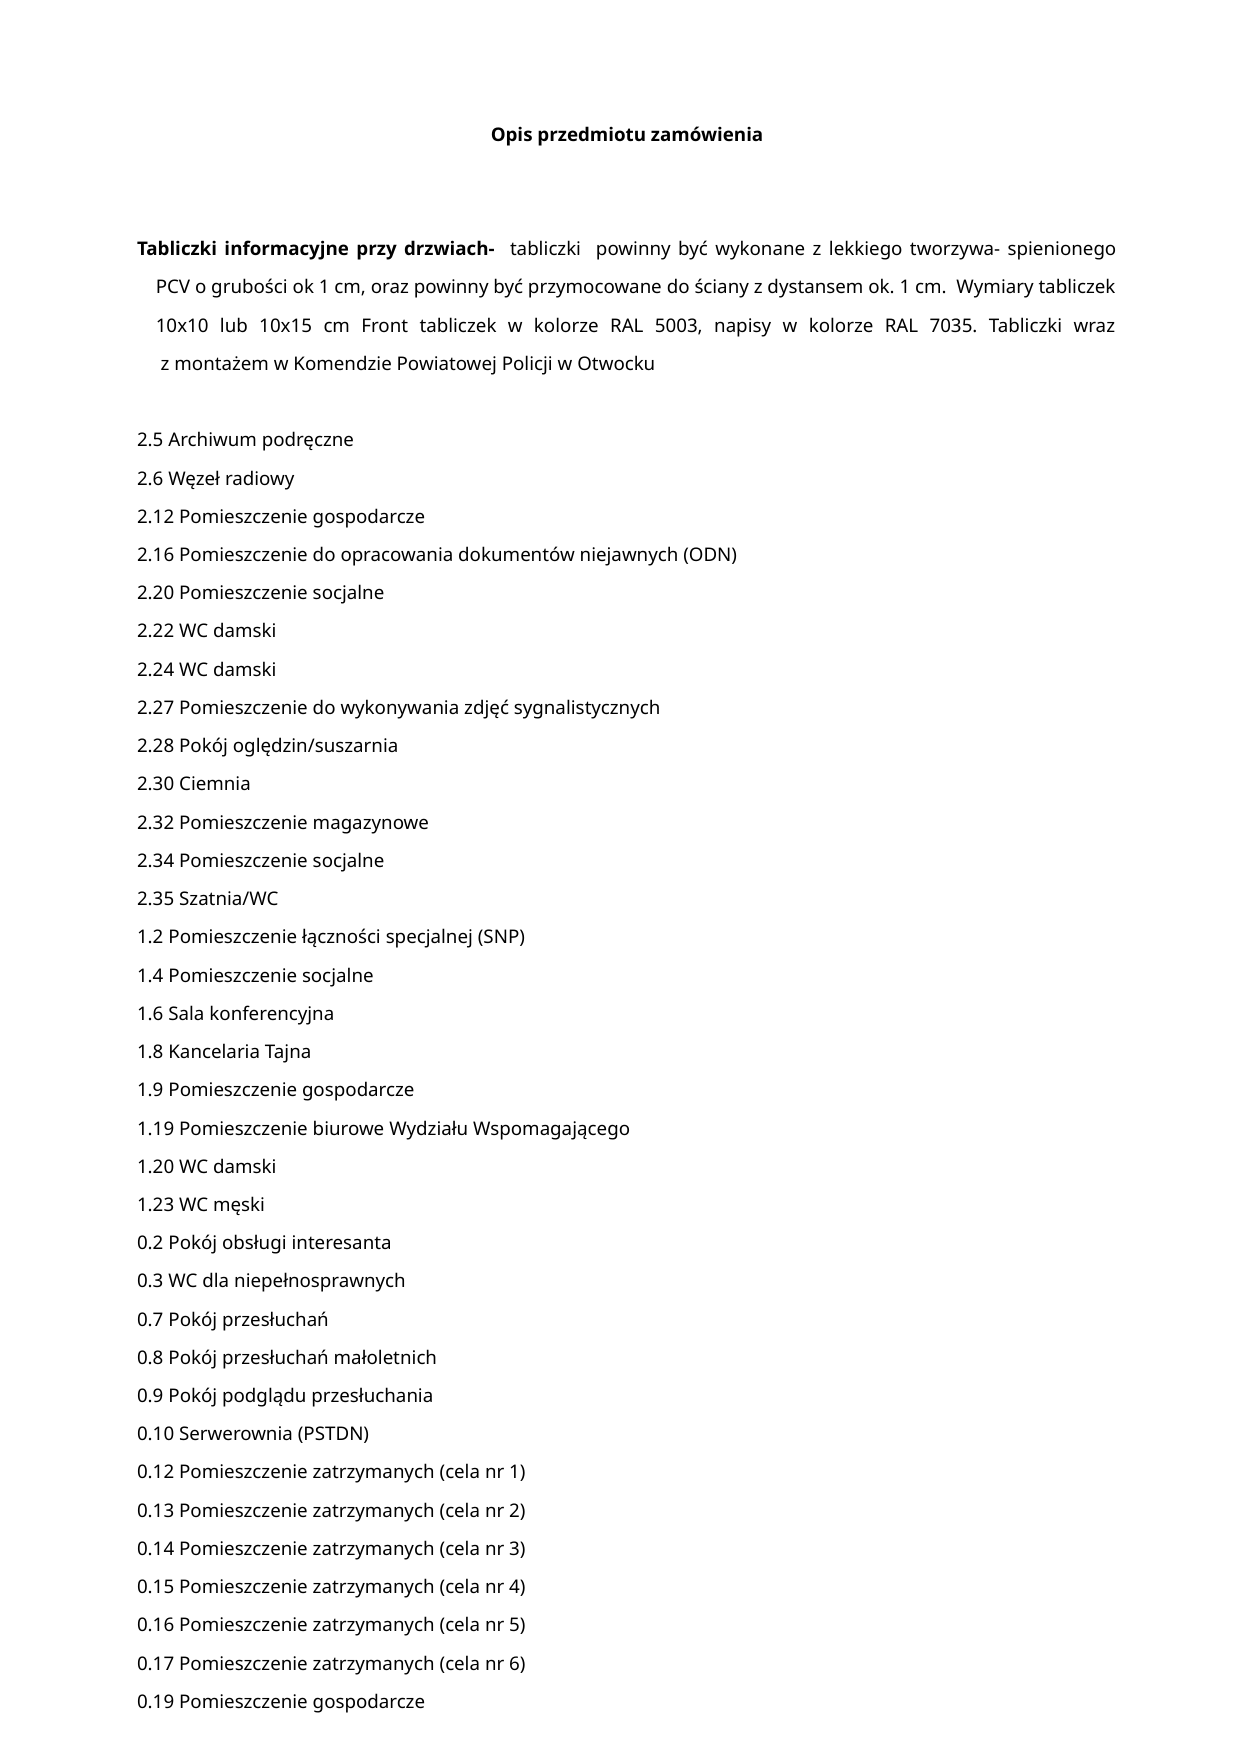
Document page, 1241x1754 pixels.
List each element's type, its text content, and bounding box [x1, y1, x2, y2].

text 1.8 Kancelaria Tajna [137, 1038, 1117, 1064]
text 2.12 Pomieszczenie gospodarcze [137, 503, 1117, 529]
text 1.19 Pomieszczenie biurowe Wydziału Wspomagającego [137, 1115, 1117, 1140]
text 0.2 Pokój obsługi interesanta [137, 1229, 1117, 1255]
text 2.34 Pomieszczenie socjalne [137, 847, 1117, 873]
text 2.32 Pomieszczenie magazynowe [137, 809, 1117, 834]
text 2.6 Węzeł radiowy [137, 465, 1117, 490]
text Opis przedmiotu zamówienia [137, 121, 1117, 146]
text 1.4 Pomieszczenie socjalne [137, 962, 1117, 987]
text 1.9 Pomieszczenie gospodarcze [137, 1077, 1117, 1102]
text 2.35 Szatnia/WC [137, 885, 1117, 911]
text 1.23 WC męski [137, 1191, 1117, 1217]
text 0.13 Pomieszczenie zatrzymanych (cela nr 2) [137, 1497, 1117, 1523]
text 0.19 Pomieszczenie gospodarcze [137, 1688, 1117, 1714]
text 0.9 Pokój podglądu przesłuchania [137, 1382, 1117, 1408]
text 2.24 WC damski [137, 656, 1117, 682]
text 2.27 Pomieszczenie do wykonywania zdjęć sygnalistycznych [137, 694, 1117, 720]
text 0.15 Pomieszczenie zatrzymanych (cela nr 4) [137, 1573, 1117, 1599]
text 0.16 Pomieszczenie zatrzymanych (cela nr 5) [137, 1612, 1117, 1637]
text 0.8 Pokój przesłuchań małoletnich [137, 1344, 1117, 1370]
text 2.16 Pomieszczenie do opracowania dokumentów niejawnych (ODN) [137, 541, 1117, 567]
text 0.7 Pokój przesłuchań [137, 1306, 1117, 1331]
text 0.14 Pomieszczenie zatrzymanych (cela nr 3) [137, 1535, 1117, 1561]
text 2.30 Ciemnia [137, 771, 1117, 796]
text 0.17 Pomieszczenie zatrzymanych (cela nr 6) [137, 1650, 1117, 1676]
text 0.12 Pomieszczenie zatrzymanych (cela nr 1) [137, 1459, 1117, 1484]
text 1.20 WC damski [137, 1153, 1117, 1178]
text 2.20 Pomieszczenie socjalne [137, 579, 1117, 605]
text 2.28 Pokój oględzin/suszarnia [137, 732, 1117, 758]
text 1.2 Pomieszczenie łączności specjalnej (SNP) [137, 924, 1117, 949]
text 0.10 Serwerownia (PSTDN) [137, 1421, 1117, 1446]
text 0.3 WC dla niepełnosprawnych [137, 1268, 1117, 1293]
text 1.6 Sala konferencyjna [137, 1000, 1117, 1026]
text 2.22 WC damski [137, 618, 1117, 643]
text 2.5 Archiwum podręczne [137, 427, 1117, 452]
text Tabliczki informacyjne przy drzwiach- tabliczki powinny być wykonane z lekkiego tworzywa- spienionego PCV o grubości ok 1 cm, oraz powinny być przymocowane do ściany z dystansem ok. 1 cm. Wymiary tabliczek 10x10 lub 10x15 cm Front tabliczek w kolorze RAL 5003, napisy w kolorze RAL 7035. Tabliczki wraz z montażem w Komendzie Powiatowej Policji w Otwocku [137, 236, 1117, 376]
